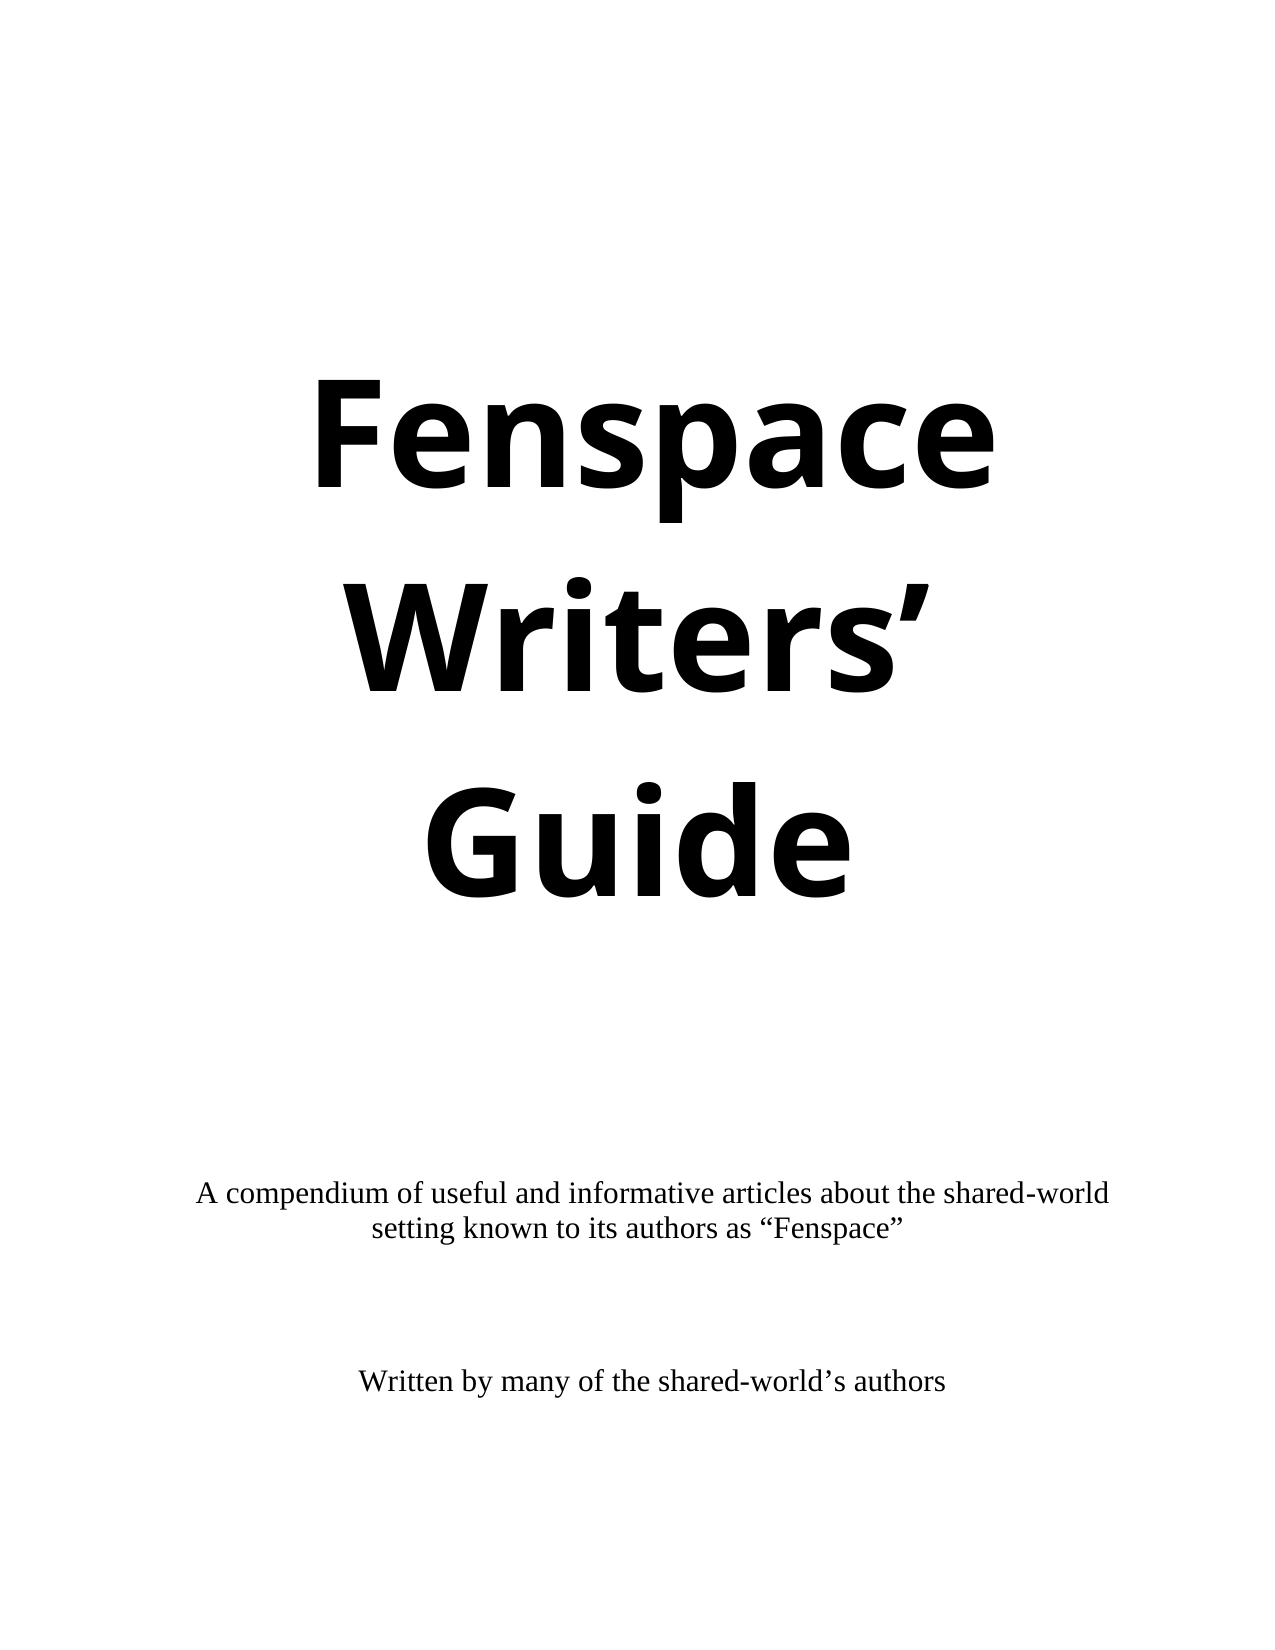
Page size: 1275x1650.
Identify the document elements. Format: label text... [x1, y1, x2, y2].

text Written by many of the shared-world’s authors [150, 1363, 1125, 1398]
text A compendium of useful and informative articles about the shared‑world setting known to its authors as “Fenspace” [150, 1176, 1125, 1245]
text Fenspace Writers’ Guide [150, 327, 1125, 940]
